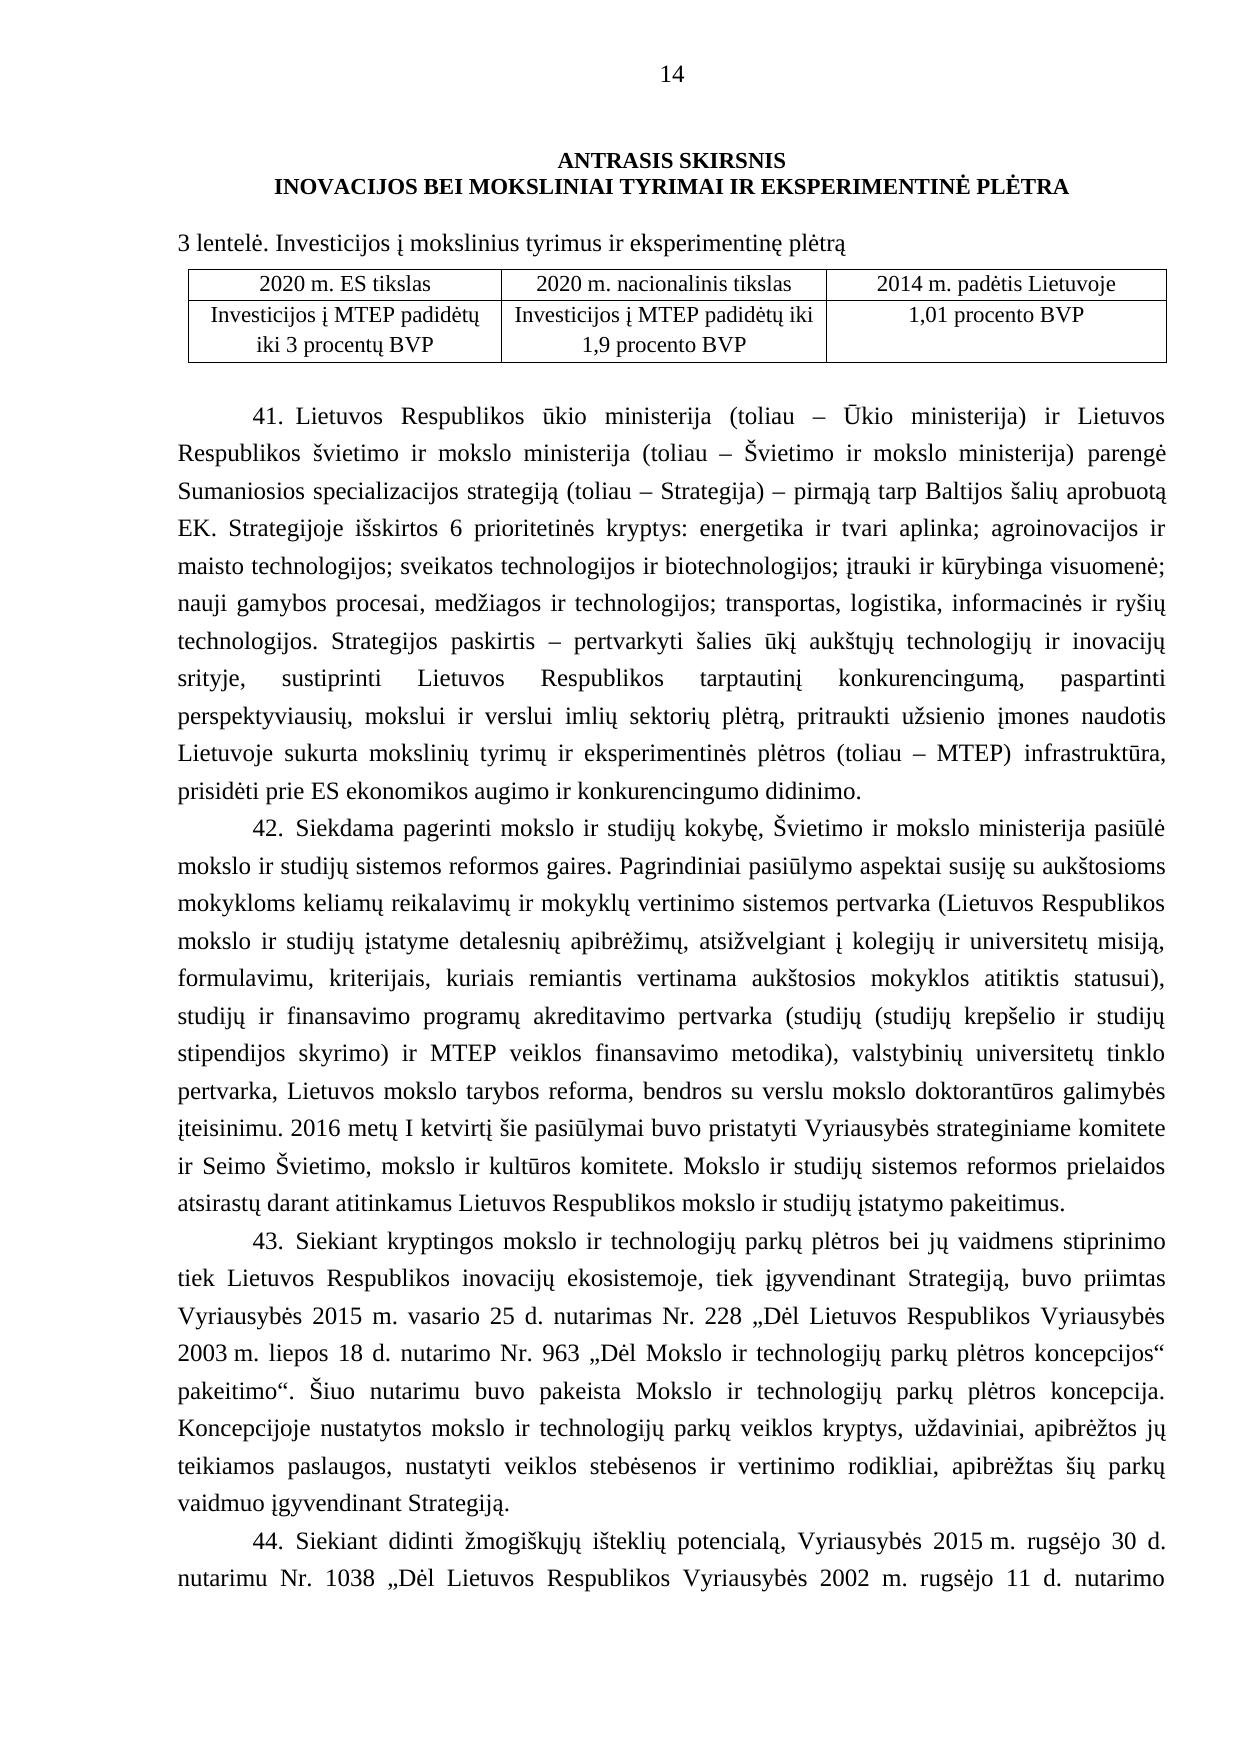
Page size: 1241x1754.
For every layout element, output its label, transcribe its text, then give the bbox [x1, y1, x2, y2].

text 3 lentelė. Investicijos į mokslinius tyrimus ir eksperimentinę plėtrą [177, 228, 1166, 257]
text 44. Siekiant didinti žmogiškųjų išteklių potencialą, Vyriausybės 2015 m. rugsėjo 30 d. nutarimu Nr. 1038 „Dėl Lietuvos Respublikos Vyriausybės 2002 m. rugsėjo 11 d. nutarimo [177, 1517, 1166, 1592]
table_cell Investicijos į MTEP padidėtų iki 1,9 procento BVP [502, 301, 826, 362]
table_header 2020 m. nacionalinis tikslas [502, 270, 826, 300]
table_cell 1,01 procento BVP [827, 301, 1166, 362]
text 41. Lietuvos Respublikos ūkio ministerija (toliau – Ūkio ministerija) ir Lietuvos Respublikos švietimo ir mokslo ministerija (toliau – Švietimo ir mokslo ministerija) parengė Sumaniosios specializacijos strategiją (toliau – Strategija) – pirmąją tarp Baltijos šalių aprobuotą EK. Strategijoje išskirtos 6 prioritetinės kryptys: energetika ir tvari aplinka; agroinovacijos ir maisto technologijos; sveikatos technologijos ir biotechnologijos; įtrauki ir kūrybinga visuomenė; nauji gamybos procesai, medžiagos ir technologijos; transportas, logistika, informacinės ir ryšių technologijos. Strategijos paskirtis – pertvarkyti šalies ūkį aukštųjų technologijų ir inovacijų srityje, sustiprinti Lietuvos Respublikos tarptautinį konkurencingumą, paspartinti perspektyviausių, mokslui ir verslui imlių sektorių plėtrą, pritraukti užsienio įmones naudotis Lietuvoje sukurta mokslinių tyrimų ir eksperimentinės plėtros (toliau – MTEP) infrastruktūra, prisidėti prie ES ekonomikos augimo ir konkurencingumo didinimo. [177, 392, 1166, 804]
text 42. Siekdama pagerinti mokslo ir studijų kokybę, Švietimo ir mokslo ministerija pasiūlė mokslo ir studijų sistemos reformos gaires. Pagrindiniai pasiūlymo aspektai susiję su aukštosioms mokykloms keliamų reikalavimų ir mokyklų vertinimo sistemos pertvarka (Lietuvos Respublikos mokslo ir studijų įstatyme detalesnių apibrėžimų, atsižvelgiant į kolegijų ir universitetų misiją, formulavimu, kriterijais, kuriais remiantis vertinama aukštosios mokyklos atitiktis statusui), studijų ir finansavimo programų akreditavimo pertvarka (studijų (studijų krepšelio ir studijų stipendijos skyrimo) ir MTEP veiklos finansavimo metodika), valstybinių universitetų tinklo pertvarka, Lietuvos mokslo tarybos reforma, bendros su verslu mokslo doktorantūros galimybės įteisinimu. 2016 metų I ketvirtį šie pasiūlymai buvo pristatyti Vyriausybės strateginiame komitete ir Seimo Švietimo, mokslo ir kultūros komitete. Mokslo ir studijų sistemos reformos prielaidos atsirastų darant atitinkamus Lietuvos Respublikos mokslo ir studijų įstatymo pakeitimus. [177, 804, 1166, 1217]
table_header 2014 m. padėtis Lietuvoje [827, 270, 1166, 300]
table_header 2020 m. ES tikslas [189, 270, 501, 300]
text ANTRASIS SKIRSNIS [177, 147, 1166, 173]
table_cell Investicijos į MTEP padidėtų iki 3 procentų BVP [189, 301, 501, 362]
text 43. Siekiant kryptingos mokslo ir technologijų parkų plėtros bei jų vaidmens stiprinimo tiek Lietuvos Respublikos inovacijų ekosistemoje, tiek įgyvendinant Strategiją, buvo priimtas Vyriausybės 2015 m. vasario 25 d. nutarimas Nr. 228 „Dėl Lietuvos Respublikos Vyriausybės 2003 m. liepos 18 d. nutarimo Nr. 963 „Dėl Mokslo ir technologijų parkų plėtros koncepcijos“ pakeitimo“. Šiuo nutarimu buvo pakeista Mokslo ir technologijų parkų plėtros koncepcija. Koncepcijoje nustatytos mokslo ir technologijų parkų veiklos kryptys, uždaviniai, apibrėžtos jų teikiamos paslaugos, nustatyti veiklos stebėsenos ir vertinimo rodikliai, apibrėžtas šių parkų vaidmuo įgyvendinant Strategiją. [177, 1217, 1166, 1517]
text INOVACIJOS BEI MOKSLINIAI TYRIMAI IR EKSPERIMENTINĖ PLĖTRA [177, 173, 1166, 199]
